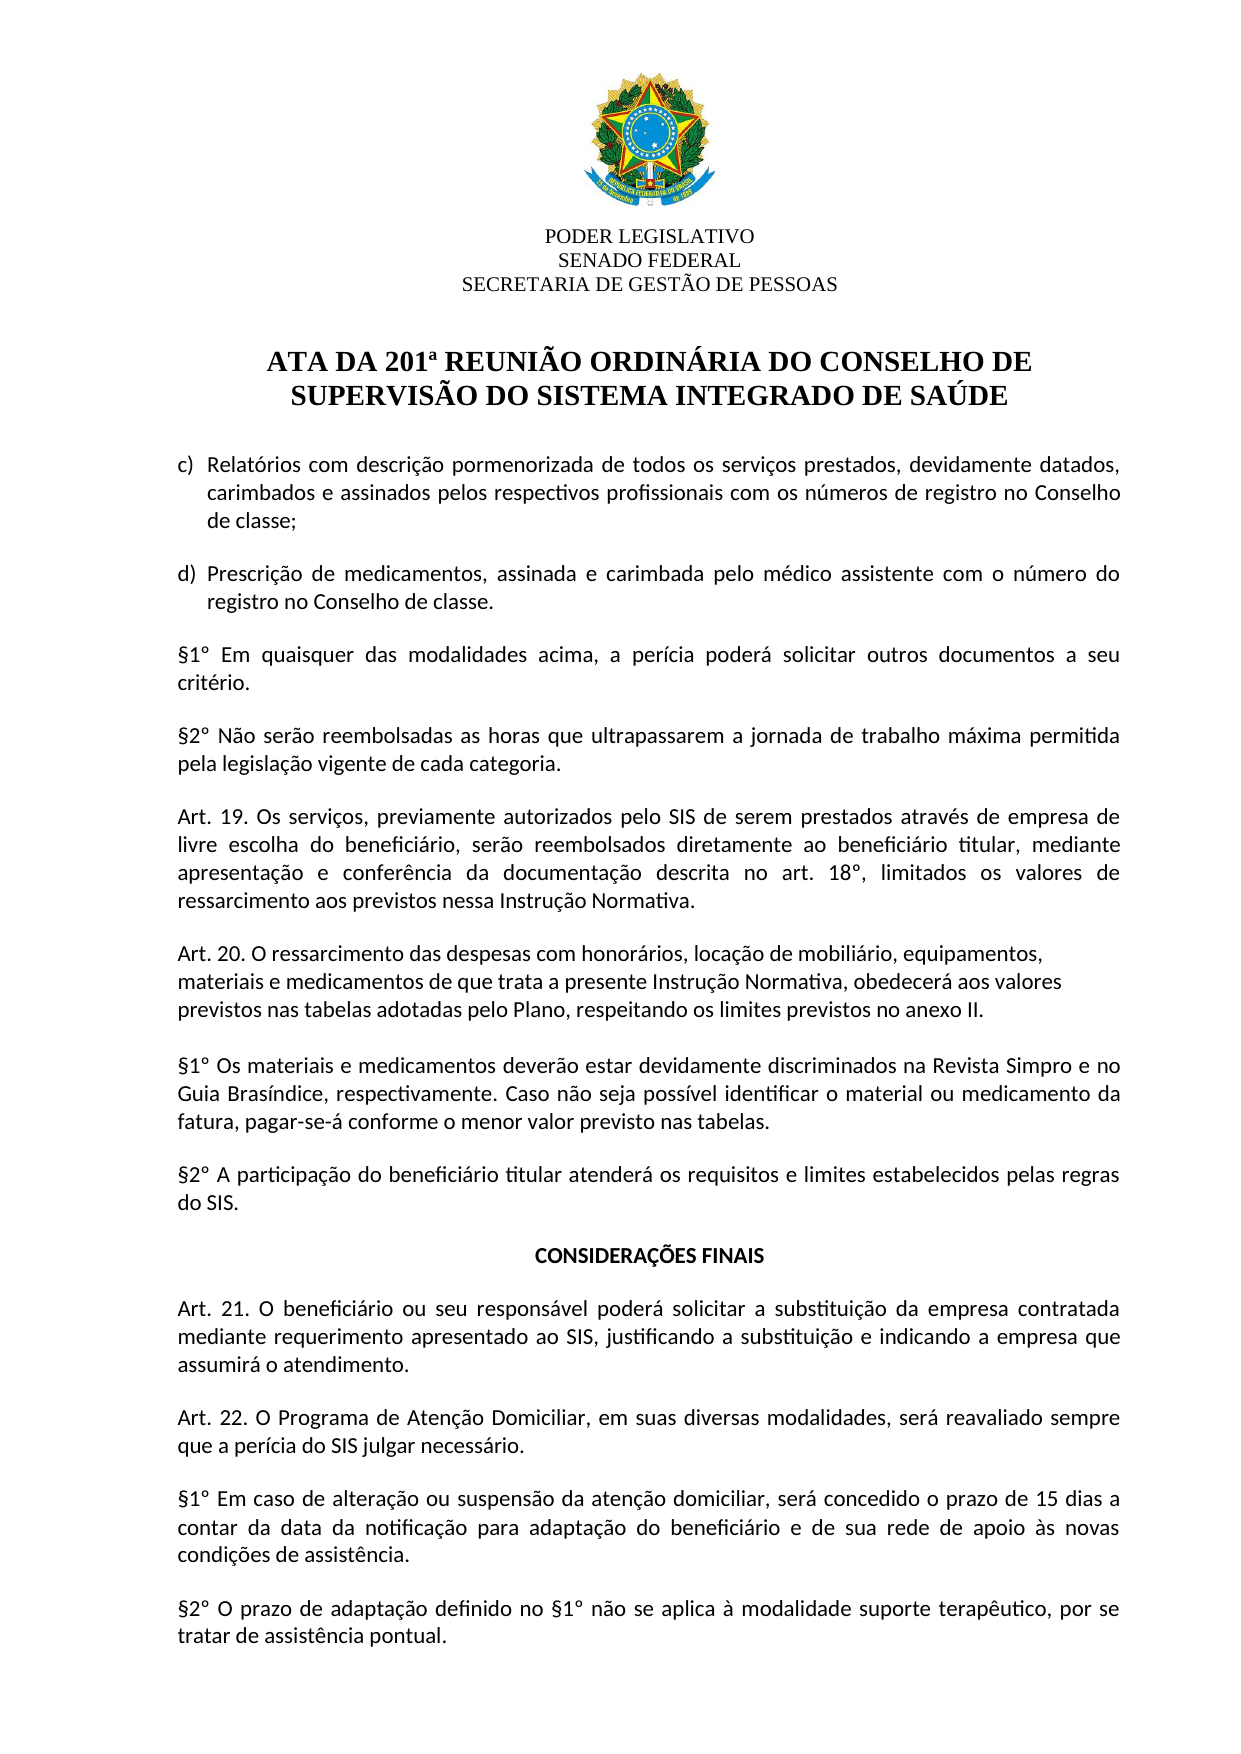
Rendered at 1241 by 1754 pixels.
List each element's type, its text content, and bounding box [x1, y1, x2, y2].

text Art. 20. O ressarcimento das despesas com honorários, locação de mobiliário, equipamentos, materiais e medicamentos de que trata a presente Instrução Normativa, obedecerá aos valores previstos nas tabelas adotadas pelo Plano, respeitando os limites previstos no anexo II. [177, 939, 1122, 1023]
text §1º Em caso de alteração ou suspensão da atenção domiciliar, será concedido o prazo de 15 dias a contar da data da notificação para adaptação do beneficiário e de sua rede de apoio às novas condições de assistência. [177, 1484, 1122, 1569]
text §1º Os materiais e medicamentos deverão estar devidamente discriminados na Revista Simpro e no Guia Brasíndice, respectivamente. Caso não seja possível identificar o material ou medicamento da fatura, pagar-se-á conforme o menor valor previsto nas tabelas. [177, 1051, 1122, 1135]
text §2º Não serão reembolsadas as horas que ultrapassarem a jornada de trabalho máxima permitida pela legislação vigente de cada categoria. [177, 721, 1122, 777]
text Art. 21. O beneficiário ou seu responsável poderá solicitar a substituição da empresa contratada mediante requerimento apresentado ao SIS, justificando a substituição e indicando a empresa que assumirá o atendimento. [177, 1294, 1122, 1378]
text Art. 19. Os serviços, previamente autorizados pelo SIS de serem prestados através de empresa de livre escolha do beneficiário, serão reembolsados diretamente ao beneficiário titular, mediante apresentação e conferência da documentação descrita no art. 18º, limitados os valores de ressarcimento aos previstos nessa Instrução Normativa. [177, 802, 1122, 914]
text CONSIDERAÇÕES FINAIS [177, 1241, 1122, 1269]
text §1º Em quaisquer das modalidades acima, a perícia poderá solicitar outros documentos a seu critério. [177, 640, 1122, 696]
list Relatórios com descrição pormenorizada de todos os serviços prestados, devidamente datados, carimbados e assinados pelos respectivos profissionais com os números de registro no Conselho de classe; [177, 450, 1122, 534]
text §2º O prazo de adaptação definido no §1º não se aplica à modalidade suporte terapêutico, por se tratar de assistência pontual. [177, 1594, 1122, 1650]
text §2º A participação do beneficiário titular atenderá os requisitos e limites estabelecidos pelas regras do SIS. [177, 1160, 1122, 1216]
text Art. 22. O Programa de Atenção Domiciliar, em suas diversas modalidades, será reavaliado sempre que a perícia do SIS julgar necessário. [177, 1403, 1122, 1459]
list Prescrição de medicamentos, assinada e carimbada pelo médico assistente com o número do registro no Conselho de classe. [177, 559, 1122, 615]
